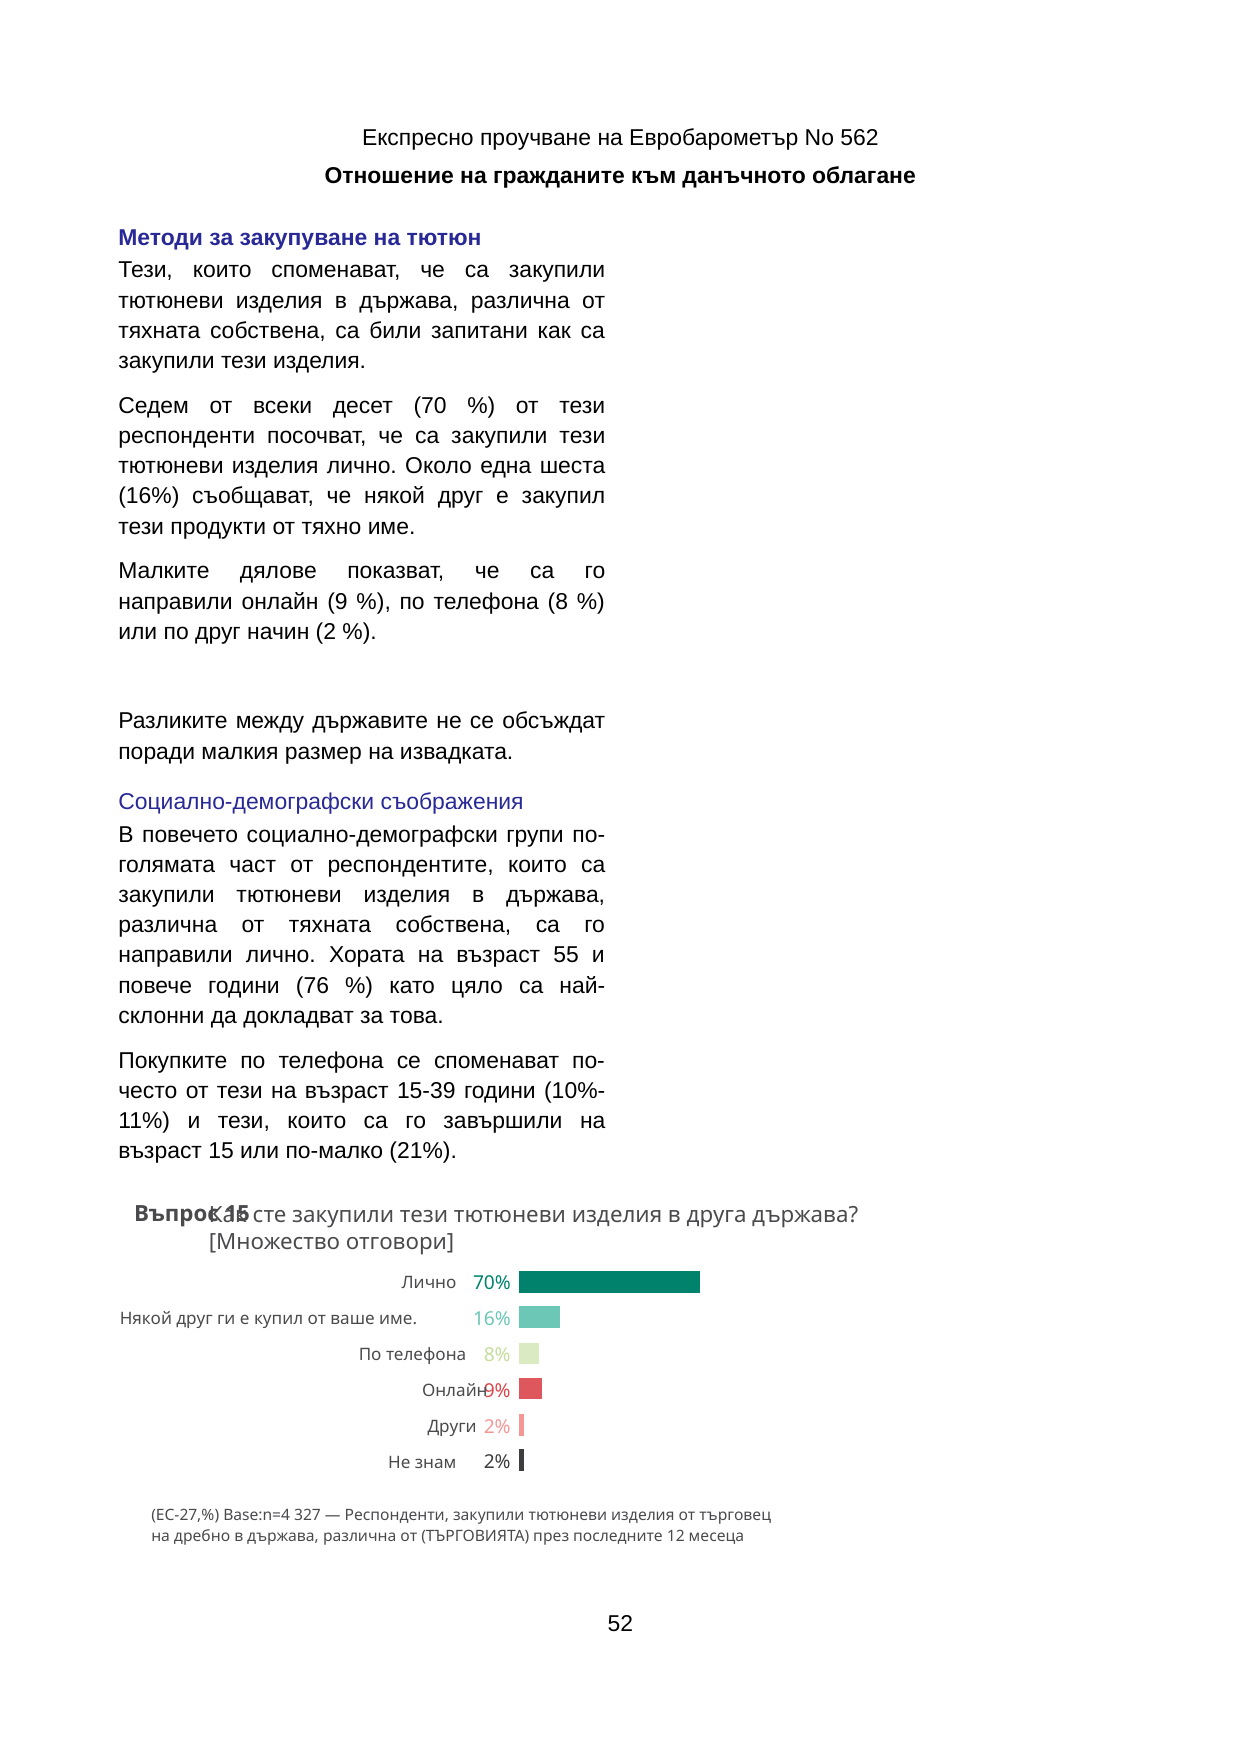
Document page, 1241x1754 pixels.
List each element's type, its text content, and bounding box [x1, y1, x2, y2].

text Покупките по телефона се споменават по-често от тези на възраст 15-39 години (10%-11%) и тези, които са го завършили на възраст 15 или по-малко (21%). [118, 1047, 605, 1164]
text Малките дялове показват, че са го направили онлайн (9 %), по телефона (8 %) или по друг начин (2 %). [118, 557, 605, 644]
text Социално-демографски съображения [118, 788, 605, 815]
text Методи за закупуване на тютюн [118, 224, 605, 250]
text В повечето социално-демографски групи по-голямата част от респондентите, които са закупили тютюневи изделия в държава, различна от тяхната собствена, са го направили лично. Хората на възраст 55 и повече години (76 %) като цяло са най-склонни да докладват за това. [118, 821, 605, 1028]
text Разликите между държавите не се обсъждат поради малкия размер на извадката. [118, 707, 605, 764]
text Седем от всеки десет (70 %) от тези респонденти посочват, че са закупили тези тютюневи изделия лично. Около една шеста (16%) съобщават, че някой друг е закупил тези продукти от тяхно име. [118, 392, 605, 539]
text Тези, които споменават, че са закупили тютюневи изделия в държава, различна от тяхната собствена, са били запитани как са закупили тези изделия. [118, 256, 605, 373]
